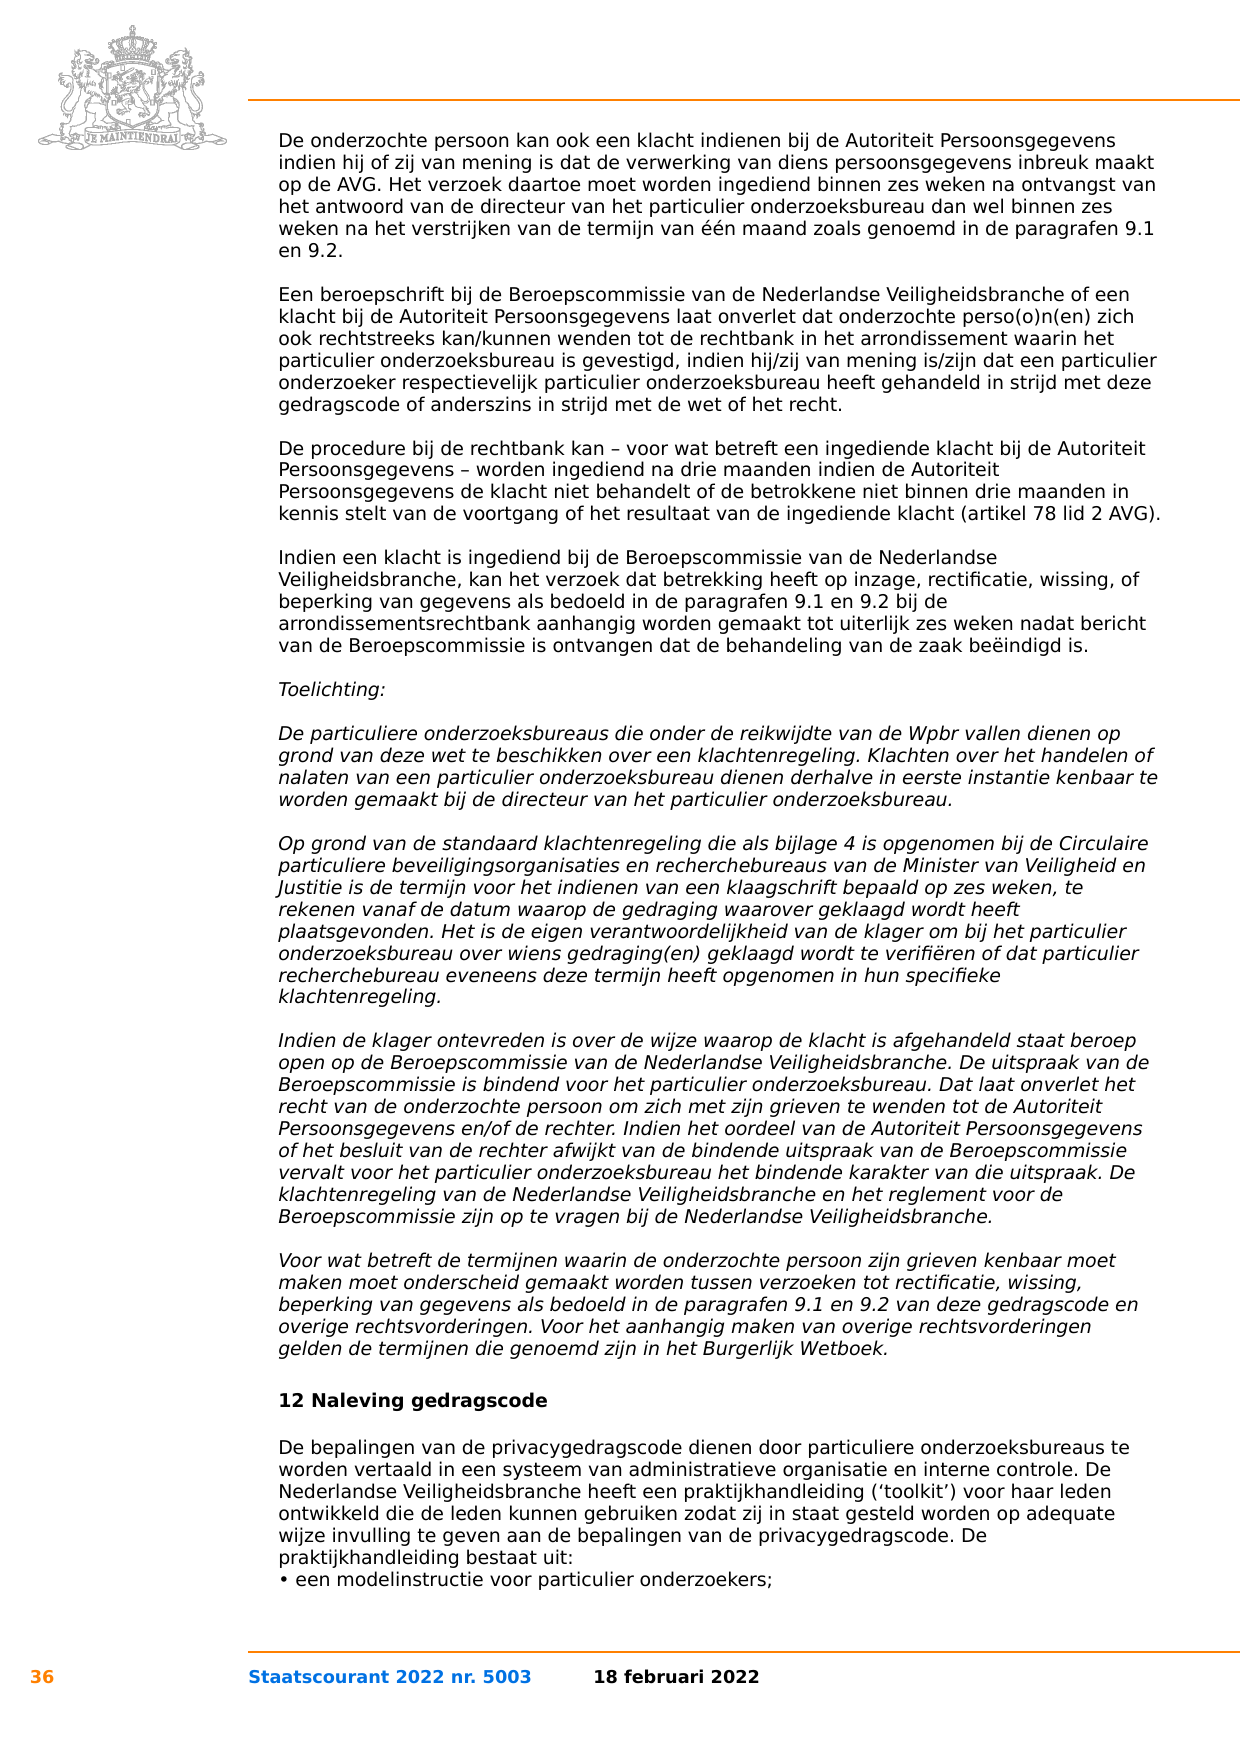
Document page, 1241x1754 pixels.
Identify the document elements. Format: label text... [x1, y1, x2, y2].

text Indien een klacht is ingediend bij de Beroepscommissie van de Nederlandse Veiligheidsbranche, kan het verzoek dat betrekking heeft op inzage, rectificatie, wissing, of beperking van gegevens als bedoeld in de paragrafen 9.1 en 9.2 bij de arrondissementsrechtbank aanhangig worden gemaakt tot uiterlijk zes weken nadat bericht van de Beroepscommissie is ontvangen dat de behandeling van de zaak beëindigd is. [278, 547, 1163, 657]
picture [38, 25, 227, 150]
text • een modelinstructie voor particulier onderzoekers; [278, 1569, 1163, 1591]
text De procedure bij de rechtbank kan – voor wat betreft een ingediende klacht bij de Autoriteit Persoonsgegevens – worden ingediend na drie maanden indien de Autoriteit Persoonsgegevens de klacht niet behandelt of de betrokkene niet binnen drie maanden in kennis stelt van de voortgang of het resultaat van de ingediende klacht (artikel 78 lid 2 AVG). [278, 437, 1163, 525]
text De onderzochte persoon kan ook een klacht indienen bij de Autoriteit Persoonsgegevens indien hij of zij van mening is dat de verwerking van diens persoonsgegevens inbreuk maakt op de AVG. Het verzoek daartoe moet worden ingediend binnen zes weken na ontvangst van het antwoord van de directeur van het particulier onderzoeksbureau dan wel binnen zes weken na het verstrijken van de termijn van één maand zoals genoemd in de paragrafen 9.1 en 9.2. [278, 130, 1163, 262]
text Voor wat betreft de termijnen waarin de onderzochte persoon zijn grieven kenbaar moet maken moet onderscheid gemaakt worden tussen verzoeken tot rectificatie, wissing, beperking van gegevens als bedoeld in de paragrafen 9.1 en 9.2 van deze gedragscode en overige rechtsvorderingen. Voor het aanhangig maken van overige rechtsvorderingen gelden de termijnen die genoemd zijn in het Burgerlijk Wetboek. [278, 1250, 1163, 1360]
subtitle 12 Naleving gedragscode [278, 1390, 1163, 1412]
text De bepalingen van de privacygedragscode dienen door particuliere onderzoeksbureaus te worden vertaald in een systeem van administratieve organisatie en interne controle. De Nederlandse Veiligheidsbranche heeft een praktijkhandleiding (‘toolkit’) voor haar leden ontwikkeld die de leden kunnen gebruiken zodat zij in staat gesteld worden op adequate wijze invulling te geven aan de bepalingen van de privacygedragscode. De praktijkhandleiding bestaat uit: [278, 1437, 1163, 1569]
text De particuliere onderzoeksbureaus die onder de reikwijdte van de Wpbr vallen dienen op grond van deze wet te beschikken over een klachtenregeling. Klachten over het handelen of nalaten van een particulier onderzoeksbureau dienen derhalve in eerste instantie kenbaar te worden gemaakt bij de directeur van het particulier onderzoeksbureau. [278, 723, 1163, 811]
text Toelichting: [278, 679, 1163, 701]
text Indien de klager ontevreden is over de wijze waarop de klacht is afgehandeld staat beroep open op de Beroepscommissie van de Nederlandse Veiligheidsbranche. De uitspraak van de Beroepscommissie is bindend voor het particulier onderzoeksbureau. Dat laat onverlet het recht van de onderzochte persoon om zich met zijn grieven te wenden tot de Autoriteit Persoonsgegevens en/of de rechter. Indien het oordeel van de Autoriteit Persoonsgegevens of het besluit van de rechter afwijkt van de bindende uitspraak van de Beroepscommissie vervalt voor het particulier onderzoeksbureau het bindende karakter van die uitspraak. De klachtenregeling van de Nederlandse Veiligheidsbranche en het reglement voor de Beroepscommissie zijn op te vragen bij de Nederlandse Veiligheidsbranche. [278, 1030, 1163, 1228]
text Een beroepschrift bij de Beroepscommissie van de Nederlandse Veiligheidsbranche of een klacht bij de Autoriteit Persoonsgegevens laat onverlet dat onderzochte perso(o)n(en) zich ook rechtstreeks kan/kunnen wenden tot de rechtbank in het arrondissement waarin het particulier onderzoeksbureau is gevestigd, indien hij/zij van mening is/zijn dat een particulier onderzoeker respectievelijk particulier onderzoeksbureau heeft gehandeld in strijd met deze gedragscode of anderszins in strijd met de wet of het recht. [278, 284, 1163, 416]
text Op grond van de standaard klachtenregeling die als bijlage 4 is opgenomen bij de Circulaire particuliere beveiligingsorganisaties en recherchebureaus van de Minister van Veiligheid en Justitie is de termijn voor het indienen van een klaagschrift bepaald op zes weken, te rekenen vanaf de datum waarop de gedraging waarover geklaagd wordt heeft plaatsgevonden. Het is de eigen verantwoordelijkheid van de klager om bij het particulier onderzoeksbureau over wiens gedraging(en) geklaagd wordt te verifiëren of dat particulier recherchebureau eveneens deze termijn heeft opgenomen in hun specifieke klachtenregeling. [278, 833, 1163, 1008]
